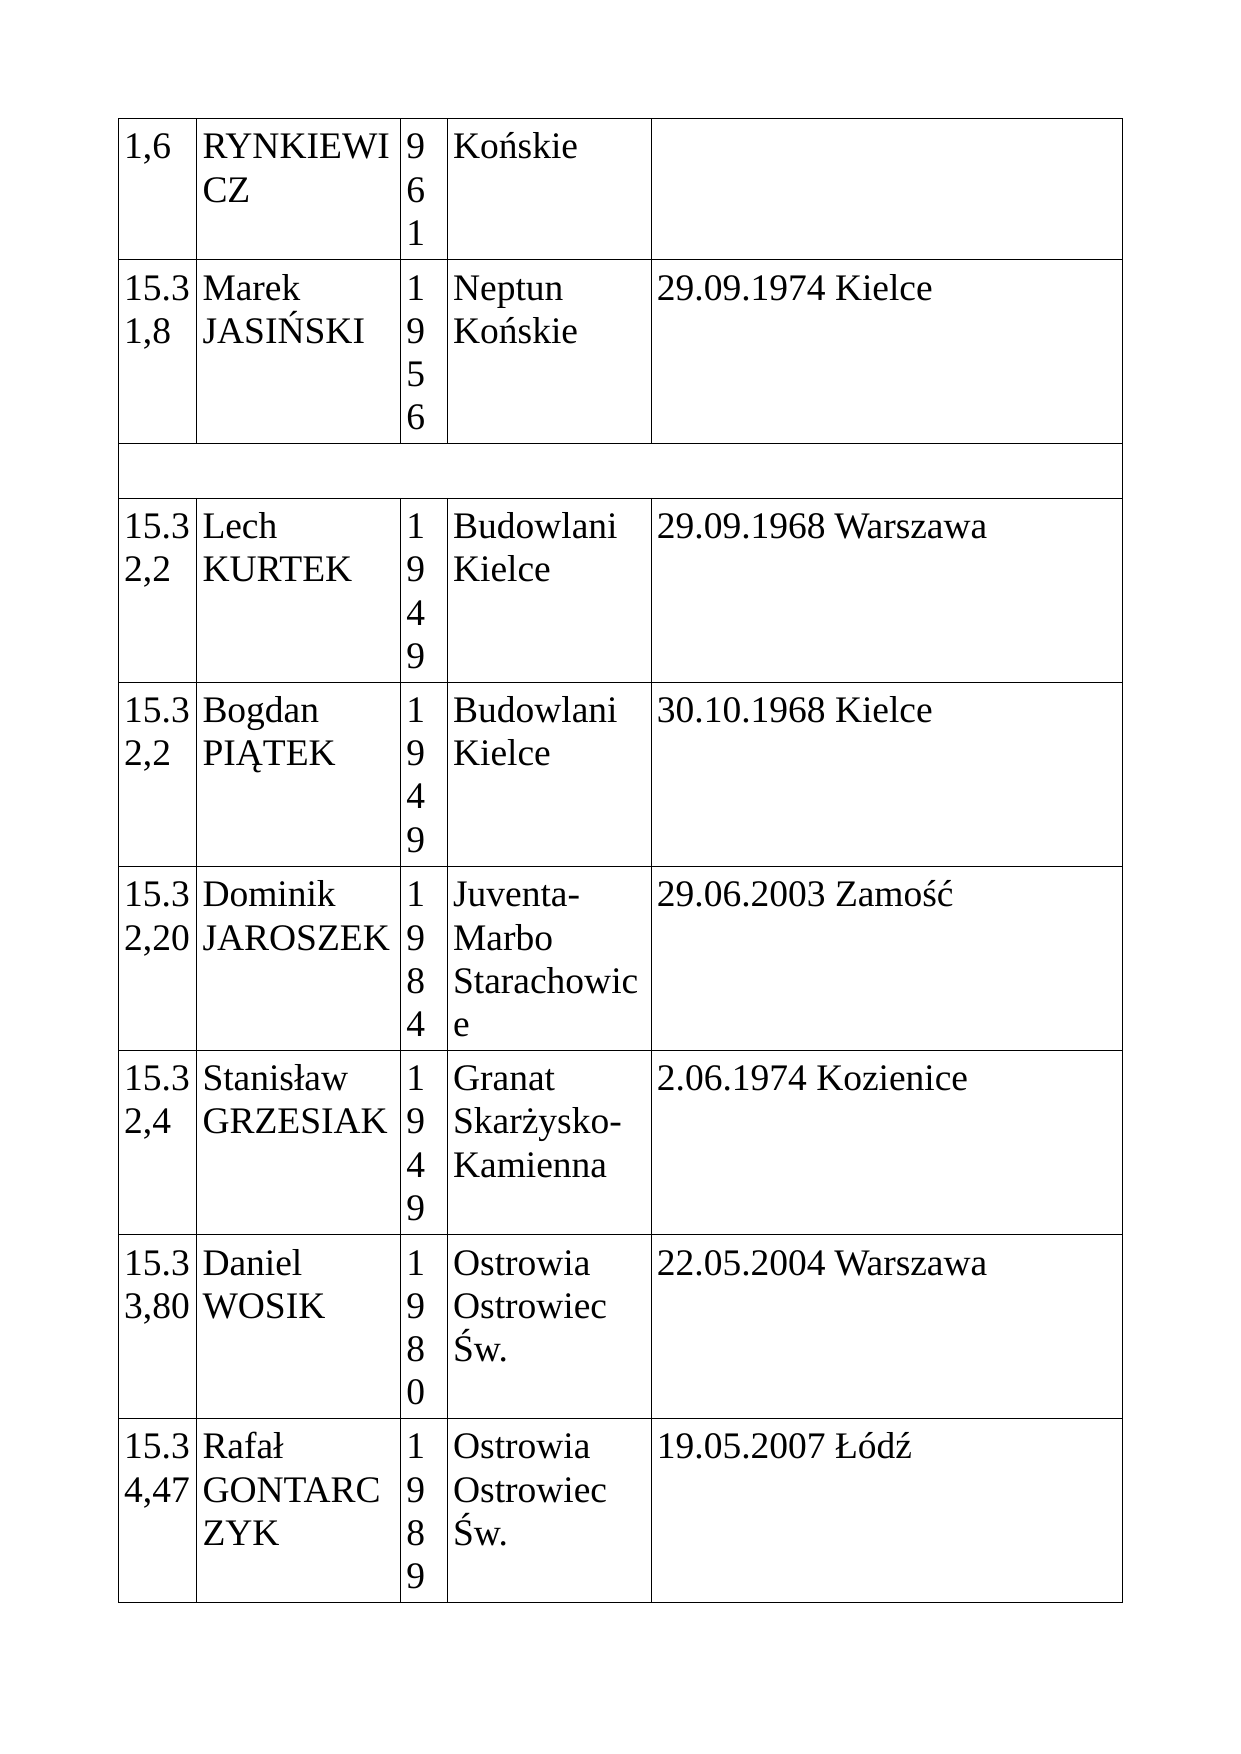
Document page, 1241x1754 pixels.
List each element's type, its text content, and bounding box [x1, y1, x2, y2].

table_cell 1989 [401, 1419, 447, 1602]
table_cell 15.31,8 [119, 260, 196, 443]
table_cell 1949 [401, 1051, 447, 1234]
table_cell 1984 [401, 867, 447, 1050]
table_cell Ostrowia Ostrowiec Św. [448, 1235, 651, 1418]
table_cell 19.05.2007 Łódź [652, 1419, 1122, 1602]
table_cell 1949 [401, 499, 447, 682]
table_cell 15.33,80 [119, 1235, 196, 1418]
table_cell 1949 [401, 683, 447, 866]
table_cell 30.10.1968 Kielce [652, 683, 1122, 866]
table_cell 1980 [401, 1235, 447, 1418]
table_cell Budowlani Kielce [448, 683, 651, 866]
table_cell Lech KURTEK [197, 499, 400, 682]
table_cell Dominik JAROSZEK [197, 867, 400, 1050]
table_cell 15.32,2 [119, 499, 196, 682]
table_cell Stanisław GRZESIAK [197, 1051, 400, 1234]
table_cell 29.06.2003 Zamość [652, 867, 1122, 1050]
table_cell Marek JASIŃSKI [197, 260, 400, 443]
table_cell Ostrowia Ostrowiec Św. [448, 1419, 651, 1602]
table_cell 22.05.2004 Warszawa [652, 1235, 1122, 1418]
table_cell 15.32,20 [119, 867, 196, 1050]
table_cell Końskie [448, 119, 651, 259]
table_cell Granat Skarżysko-Kamienna [448, 1051, 651, 1234]
table_cell 1956 [401, 260, 447, 443]
table_cell Bogdan PIĄTEK [197, 683, 400, 866]
table_cell Rafał GONTARCZYK [197, 1419, 400, 1602]
table_cell 15.32,2 [119, 683, 196, 866]
table_cell Juventa-Marbo Starachowice [448, 867, 651, 1050]
table_cell 29.09.1974 Kielce [652, 260, 1122, 443]
table_cell RYNKIEWICZ [197, 119, 400, 259]
table_cell 1,6 [119, 119, 196, 259]
table_cell [119, 444, 1122, 498]
table_cell Neptun Końskie [448, 260, 651, 443]
table_cell 15.32,4 [119, 1051, 196, 1234]
table_cell 29.09.1968 Warszawa [652, 499, 1122, 682]
table_cell 15.34,47 [119, 1419, 196, 1602]
table_cell 961 [401, 119, 447, 259]
table_cell 2.06.1974 Kozienice [652, 1051, 1122, 1234]
table_cell Budowlani Kielce [448, 499, 651, 682]
table_cell Daniel WOSIK [197, 1235, 400, 1418]
table_cell [652, 119, 1122, 259]
